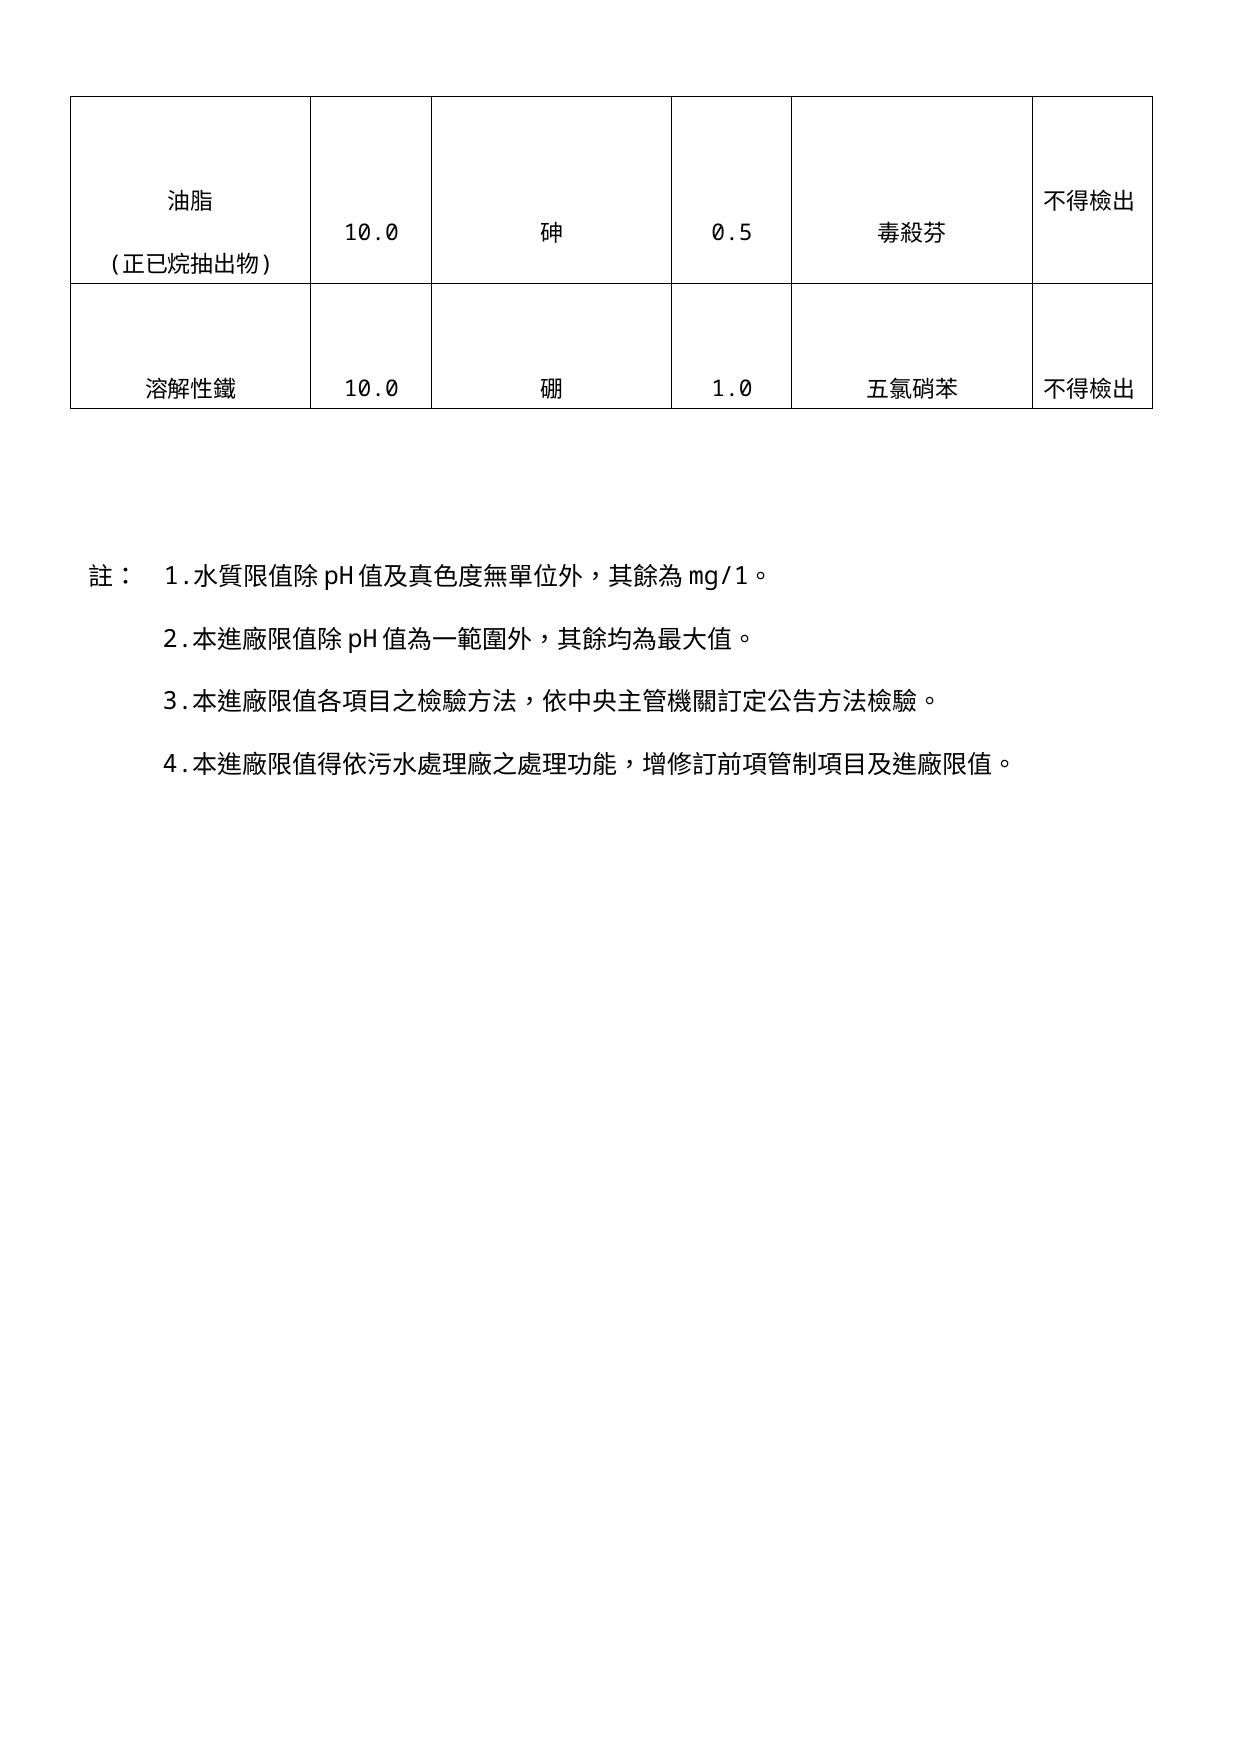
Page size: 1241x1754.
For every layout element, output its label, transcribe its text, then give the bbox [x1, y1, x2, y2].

text 2.本進廠限值除pH值為一範圍外，其餘均為最大值。 [89, 596, 1152, 658]
table_cell 0.5 [672, 97, 791, 283]
table_cell 油脂 (正已烷抽出物) [71, 97, 310, 283]
text 4.本進廠限值得依污水處理廠之處理功能，增修訂前項管制項目及進廠限值。 [89, 721, 1152, 783]
table_cell 五氯硝苯 [792, 284, 1032, 408]
table_cell 毒殺芬 [792, 97, 1032, 283]
table_cell 不得檢出 [1033, 284, 1152, 408]
table_cell 不得檢出 [1033, 97, 1152, 283]
text 3.本進廠限值各項目之檢驗方法，依中央主管機關訂定公告方法檢驗。 [89, 658, 1152, 721]
table_cell 砷 [432, 97, 671, 283]
table_cell 1.0 [672, 284, 791, 408]
table_cell 溶解性鐵 [71, 284, 310, 408]
text 註： 1.水質限值除pH值及真色度無單位外，其餘為mg/1。 [89, 533, 1152, 596]
table_cell 10.0 [311, 97, 431, 283]
table_cell 10.0 [311, 284, 431, 408]
table_cell 硼 [432, 284, 671, 408]
